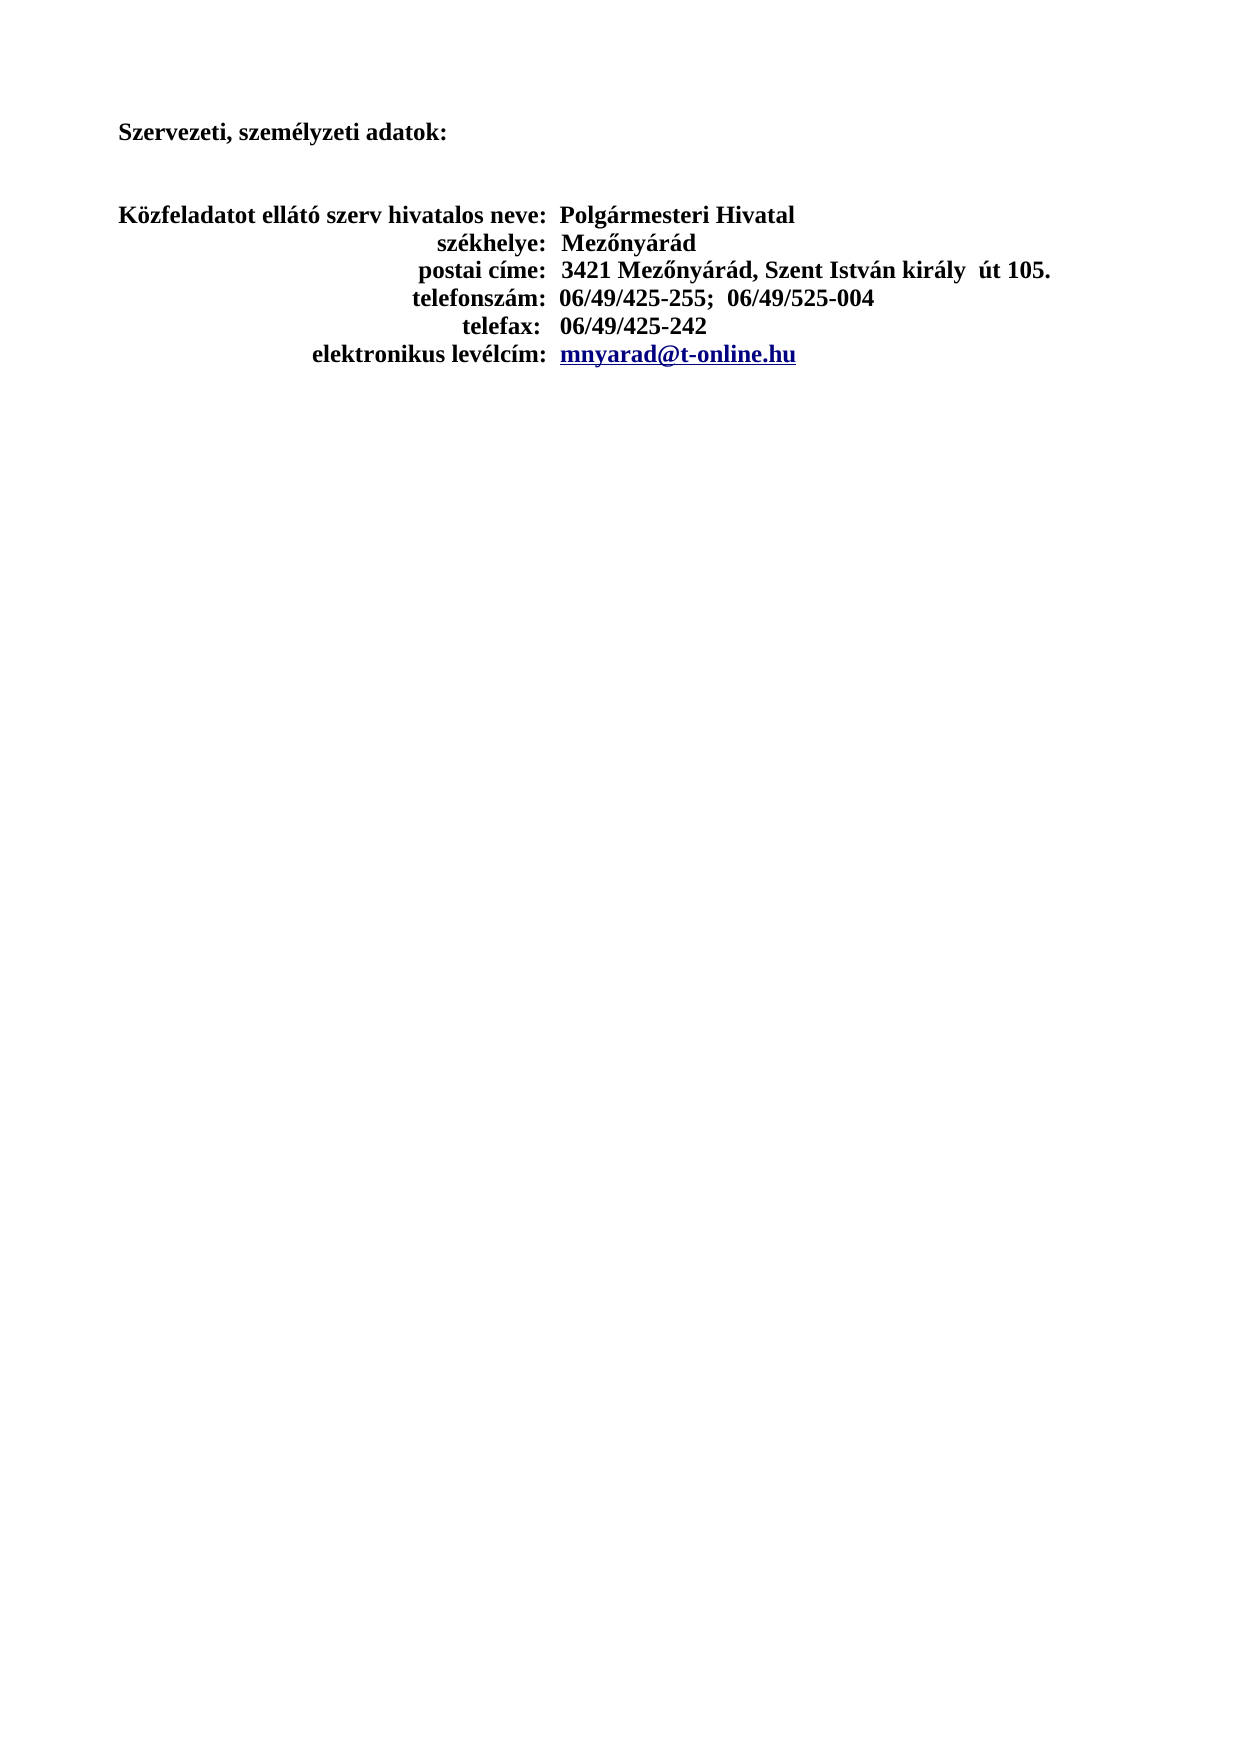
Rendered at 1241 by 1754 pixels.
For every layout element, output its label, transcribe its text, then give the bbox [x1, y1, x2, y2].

text postai címe: 3421 Mezőnyárád, Szent István király út 105. [118, 257, 1122, 284]
text székhelye: Mezőnyárád [118, 229, 1122, 257]
text telefax: 06/49/425-242 [118, 312, 1122, 340]
text elektronikus levélcím: mnyarad@t-online.hu [118, 340, 1122, 367]
text Közfeladatot ellátó szerv hivatalos neve: Polgármesteri Hivatal [118, 201, 1122, 229]
text Szervezeti, személyzeti adatok: [118, 118, 1122, 146]
text telefonszám: 06/49/425-255; 06/49/525-004 [118, 284, 1122, 312]
